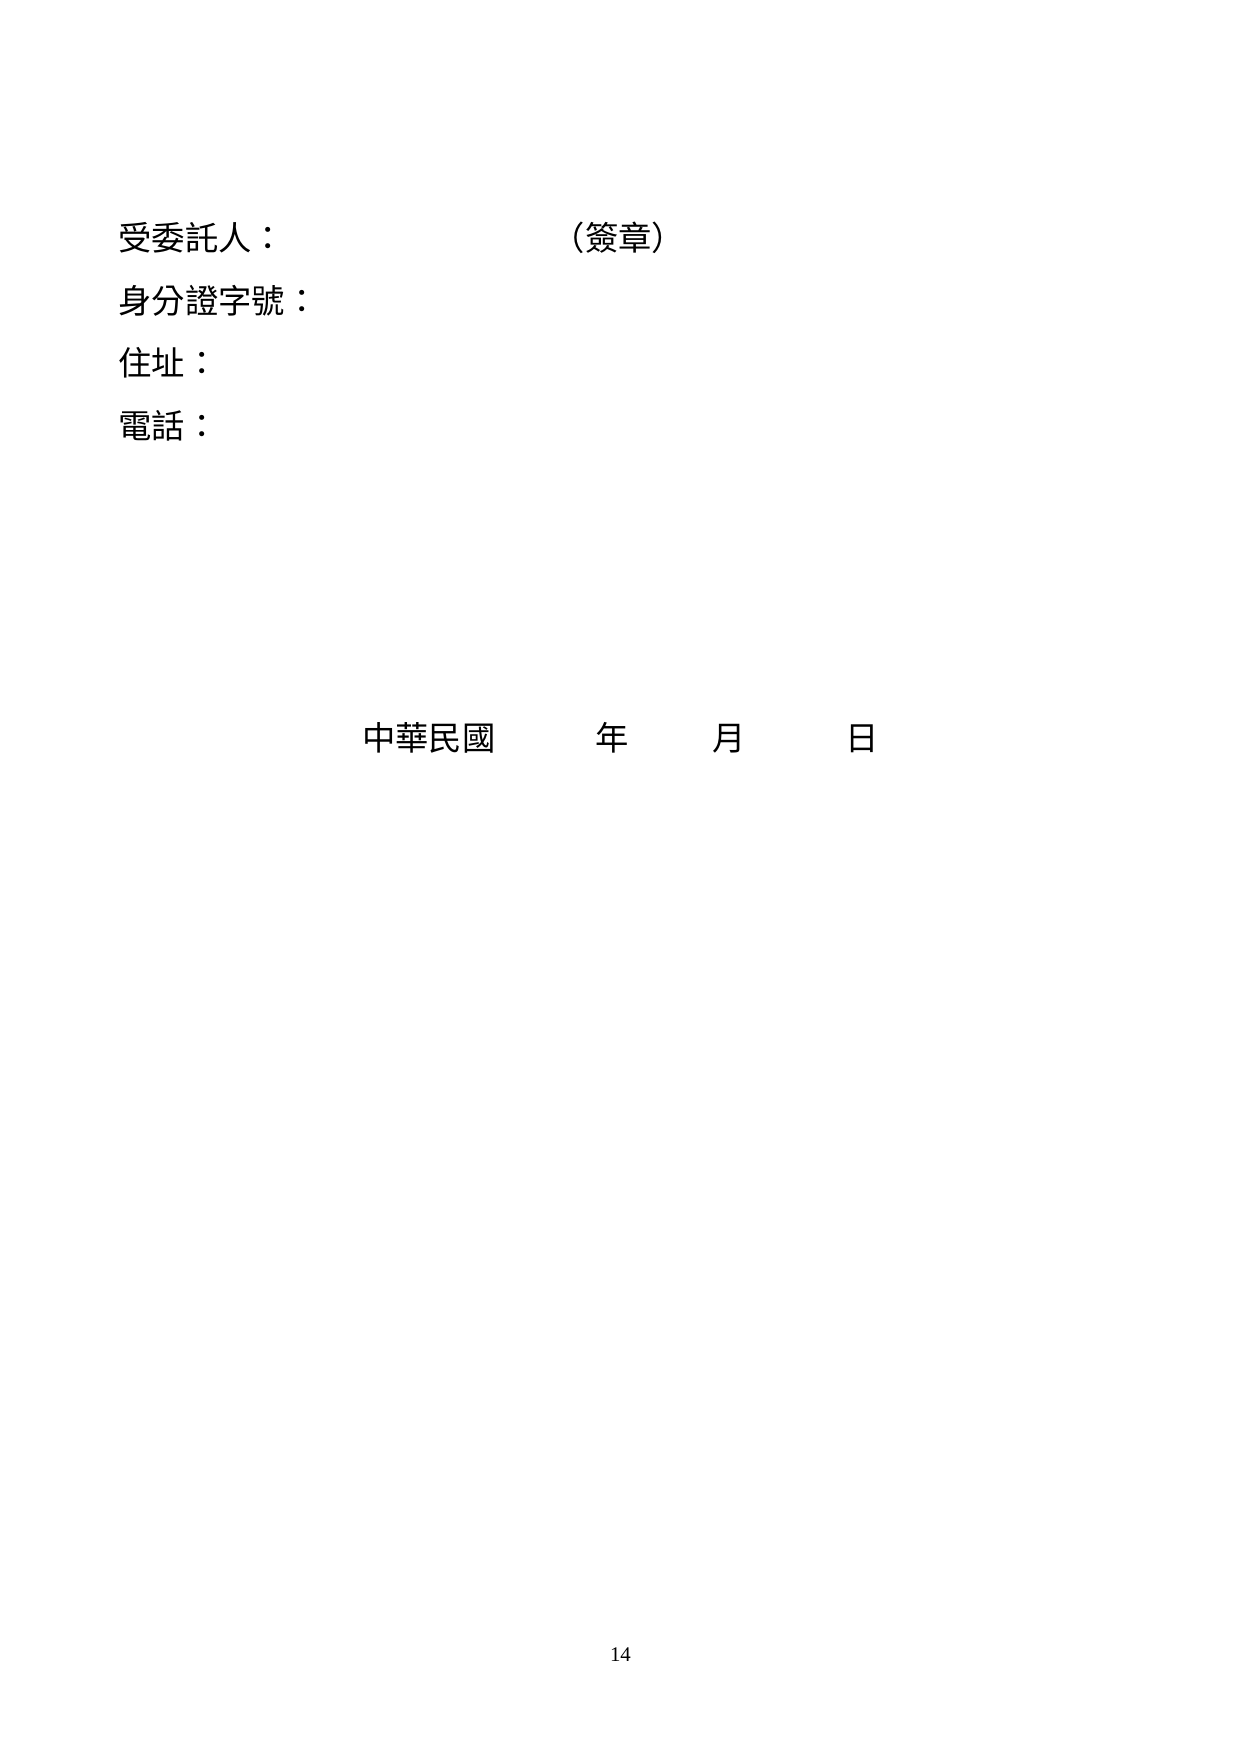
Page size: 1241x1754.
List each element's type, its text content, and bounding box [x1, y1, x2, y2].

text 身分證字號： [118, 257, 1122, 319]
text 中華民國 年 月 日 [118, 694, 1122, 757]
text 電話： [118, 382, 1122, 444]
text 受委託人： （簽章） [118, 194, 1122, 257]
text 住址： [118, 319, 1122, 382]
